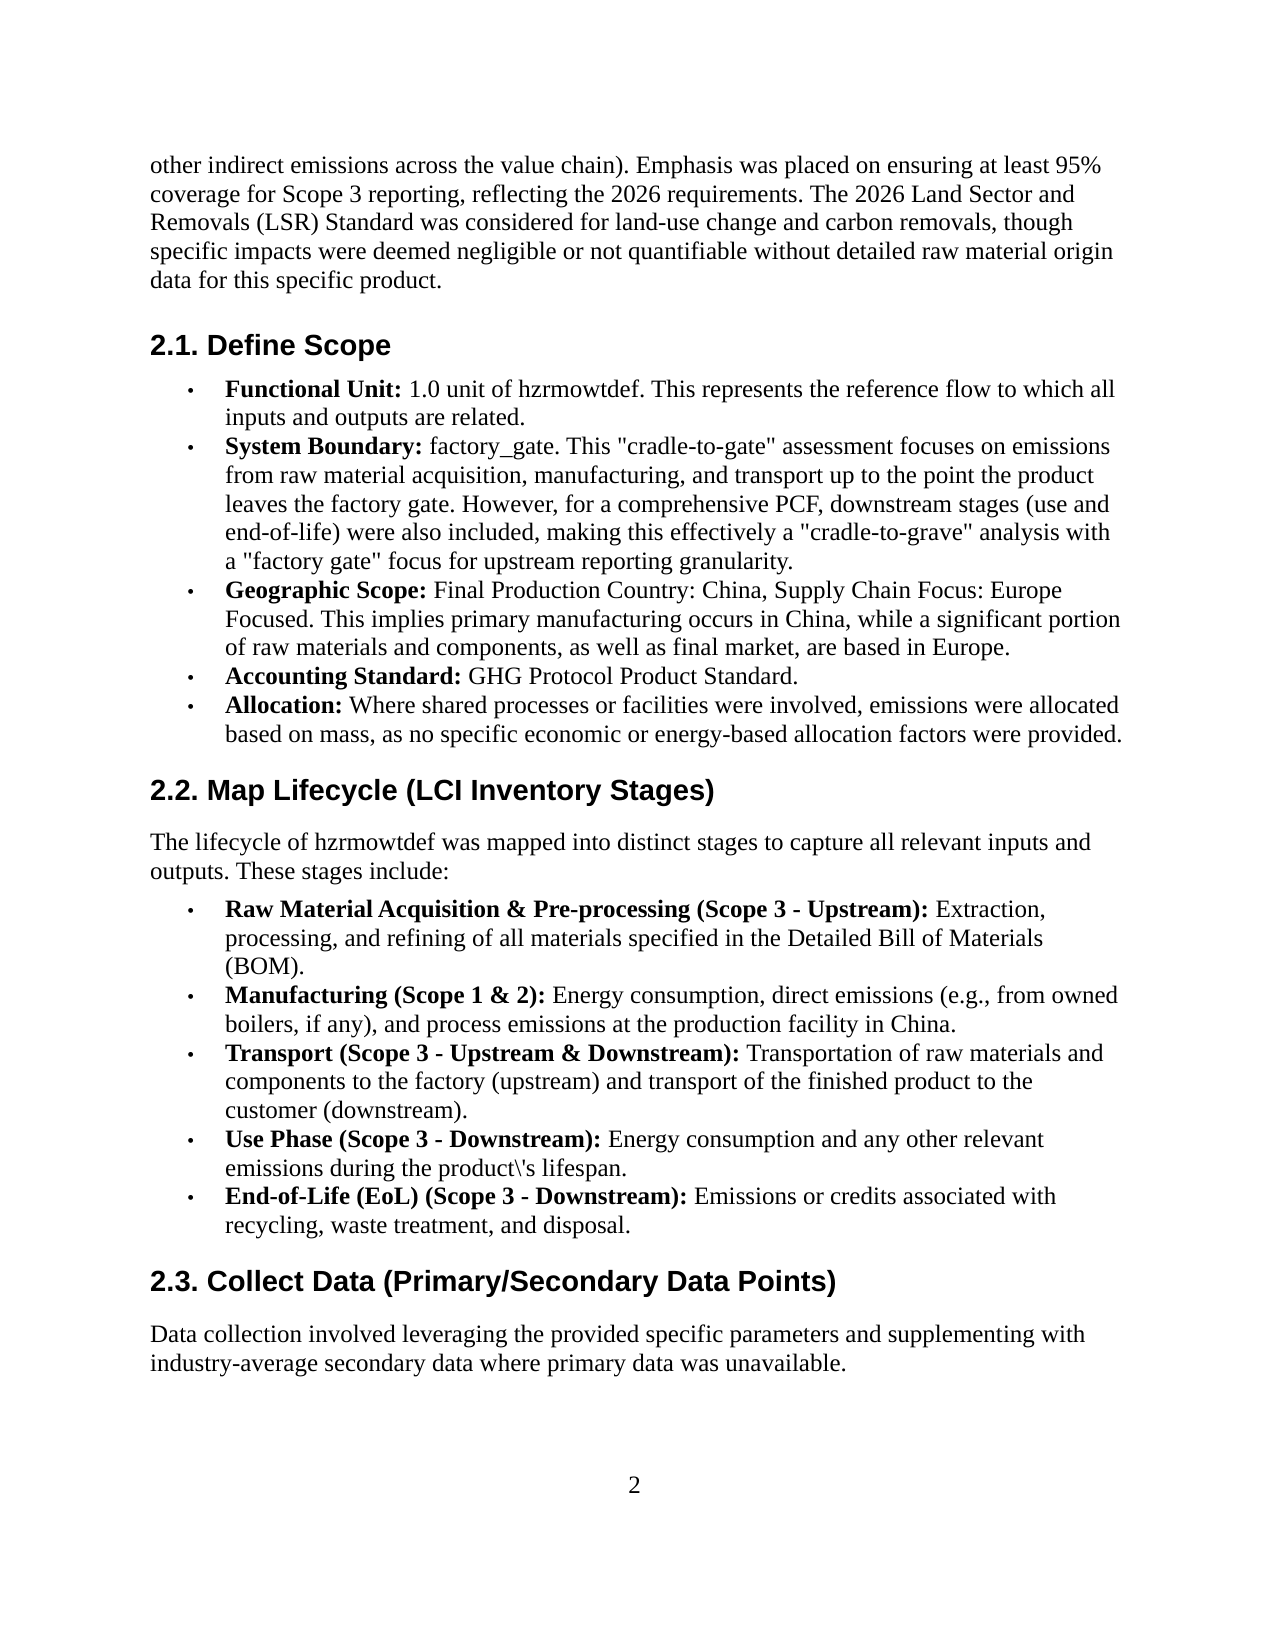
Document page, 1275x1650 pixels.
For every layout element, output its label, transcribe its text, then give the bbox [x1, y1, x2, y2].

text other indirect emissions across the value chain). Emphasis was placed on ensuring at least 95% coverage for Scope 3 reporting, reflecting the 2026 requirements. The 2026 Land Sector and Removals (LSR) Standard was considered for land-use change and carbon removals, though specific impacts were deemed negligible or not quantifiable without detailed raw material origin data for this specific product. [150, 150, 1125, 294]
list End-of-Life (EoL) (Scope 3 - Downstream): Emissions or credits associated with recycling, waste treatment, and disposal. [187, 1181, 1125, 1239]
text Data collection involved leveraging the provided specific parameters and supplementing with industry-average secondary data where primary data was unavailable. [150, 1319, 1125, 1376]
list Accounting Standard: GHG Protocol Product Standard. [187, 661, 1125, 690]
list Use Phase (Scope 3 - Downstream): Energy consumption and any other relevant emissions during the product\'s lifespan. [187, 1124, 1125, 1181]
list System Boundary: factory_gate. This "cradle-to-gate" assessment focuses on emissions from raw material acquisition, manufacturing, and transport up to the point the product leaves the factory gate. However, for a comprehensive PCF, downstream stages (use and end-of-life) were also included, making this effectively a "cradle-to-grave" analysis with a "factory gate" focus for upstream reporting granularity. [187, 431, 1125, 575]
list Raw Material Acquisition & Pre-processing (Scope 3 - Upstream): Extraction, processing, and refining of all materials specified in the Detailed Bill of Materials (BOM). [187, 894, 1125, 980]
subtitle 2.2. Map Lifecycle (LCI Inventory Stages) [150, 772, 1125, 806]
list Geographic Scope: Final Production Country: China, Supply Chain Focus: Europe Focused. This implies primary manufacturing occurs in China, while a significant portion of raw materials and components, as well as final market, are based in Europe. [187, 575, 1125, 661]
subtitle 2.3. Collect Data (Primary/Secondary Data Points) [150, 1264, 1125, 1297]
list Transport (Scope 3 - Upstream & Downstream): Transportation of raw materials and components to the factory (upstream) and transport of the finished product to the customer (downstream). [187, 1038, 1125, 1124]
list Functional Unit: 1.0 unit of hzrmowtdef. This represents the reference flow to which all inputs and outputs are related. [187, 374, 1125, 431]
text The lifecycle of hzrmowtdef was mapped into distinct stages to capture all relevant inputs and outputs. These stages include: [150, 827, 1125, 885]
subtitle 2.1. Define Scope [150, 328, 1125, 361]
list Manufacturing (Scope 1 & 2): Energy consumption, direct emissions (e.g., from owned boilers, if any), and process emissions at the production facility in China. [187, 980, 1125, 1038]
list Allocation: Where shared processes or facilities were involved, emissions were allocated based on mass, as no specific economic or energy-based allocation factors were provided. [187, 690, 1125, 747]
